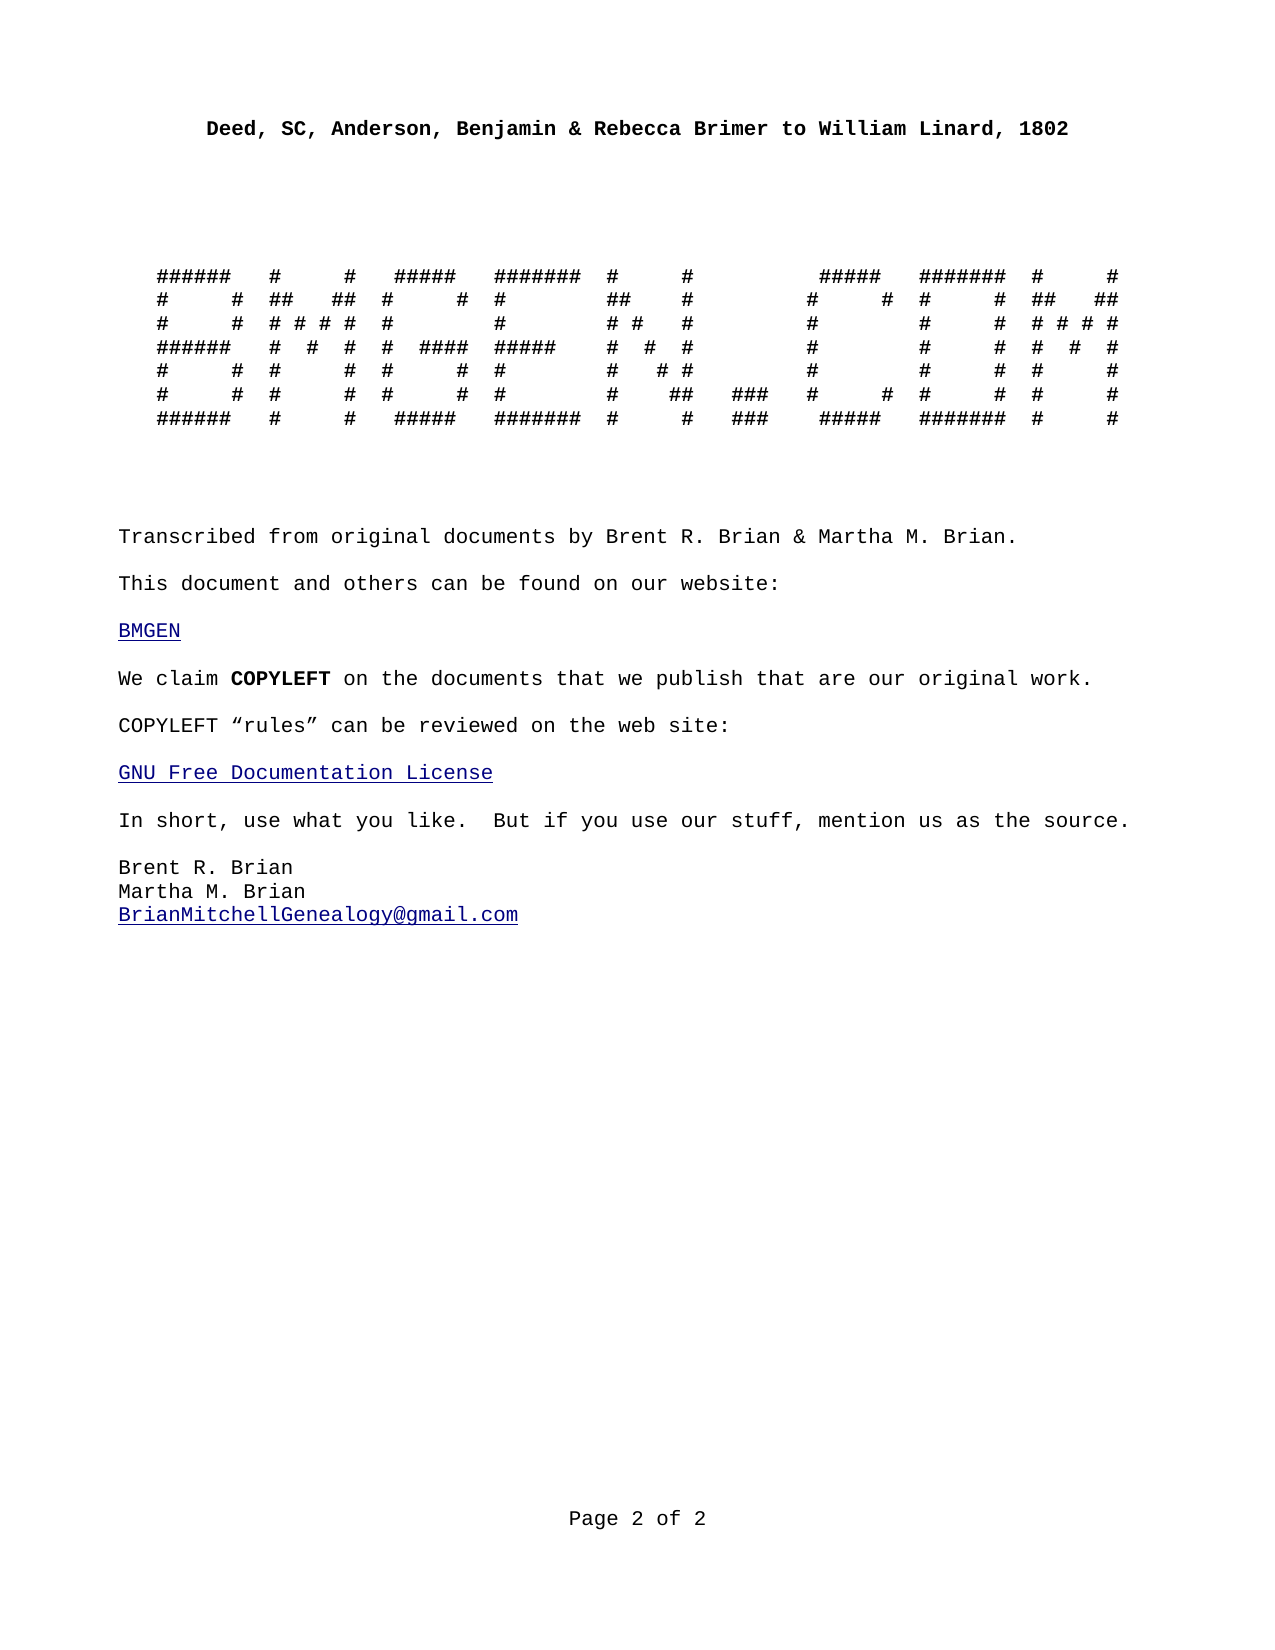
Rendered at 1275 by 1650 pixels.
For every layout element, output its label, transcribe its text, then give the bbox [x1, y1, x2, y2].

text GNU Free Documentation License [118, 762, 1157, 786]
text # # # # # # # # # # # # # # # # # # [118, 313, 1157, 337]
text Transcribed from original documents by Brent R. Brian & Martha M. Brian. [118, 526, 1157, 549]
text ###### # # ##### ####### # # ##### ####### # # [118, 266, 1157, 289]
text BrianMitchellGenealogy@gmail.com [118, 904, 1157, 928]
text ###### # # # # #### ##### # # # # # # # # # [118, 337, 1157, 360]
text We claim COPYLEFT on the documents that we publish that are our original work. [118, 668, 1157, 691]
text In short, use what you like. But if you use our stuff, mention us as the source. [118, 810, 1157, 833]
text BMGEN [118, 621, 1157, 644]
text # # # # # # # # ## ### # # # # # # [118, 384, 1157, 408]
text This document and others can be found on our website: [118, 573, 1157, 597]
text Martha M. Brian [118, 881, 1157, 904]
text Brent R. Brian [118, 857, 1157, 881]
text ###### # # ##### ####### # # ### ##### ####### # # [118, 408, 1157, 431]
text # # # # # # # # # # # # # # # [118, 360, 1157, 384]
text # # ## ## # # # ## # # # # # ## ## [118, 289, 1157, 313]
text COPYLEFT “rules” can be reviewed on the web site: [118, 715, 1157, 739]
